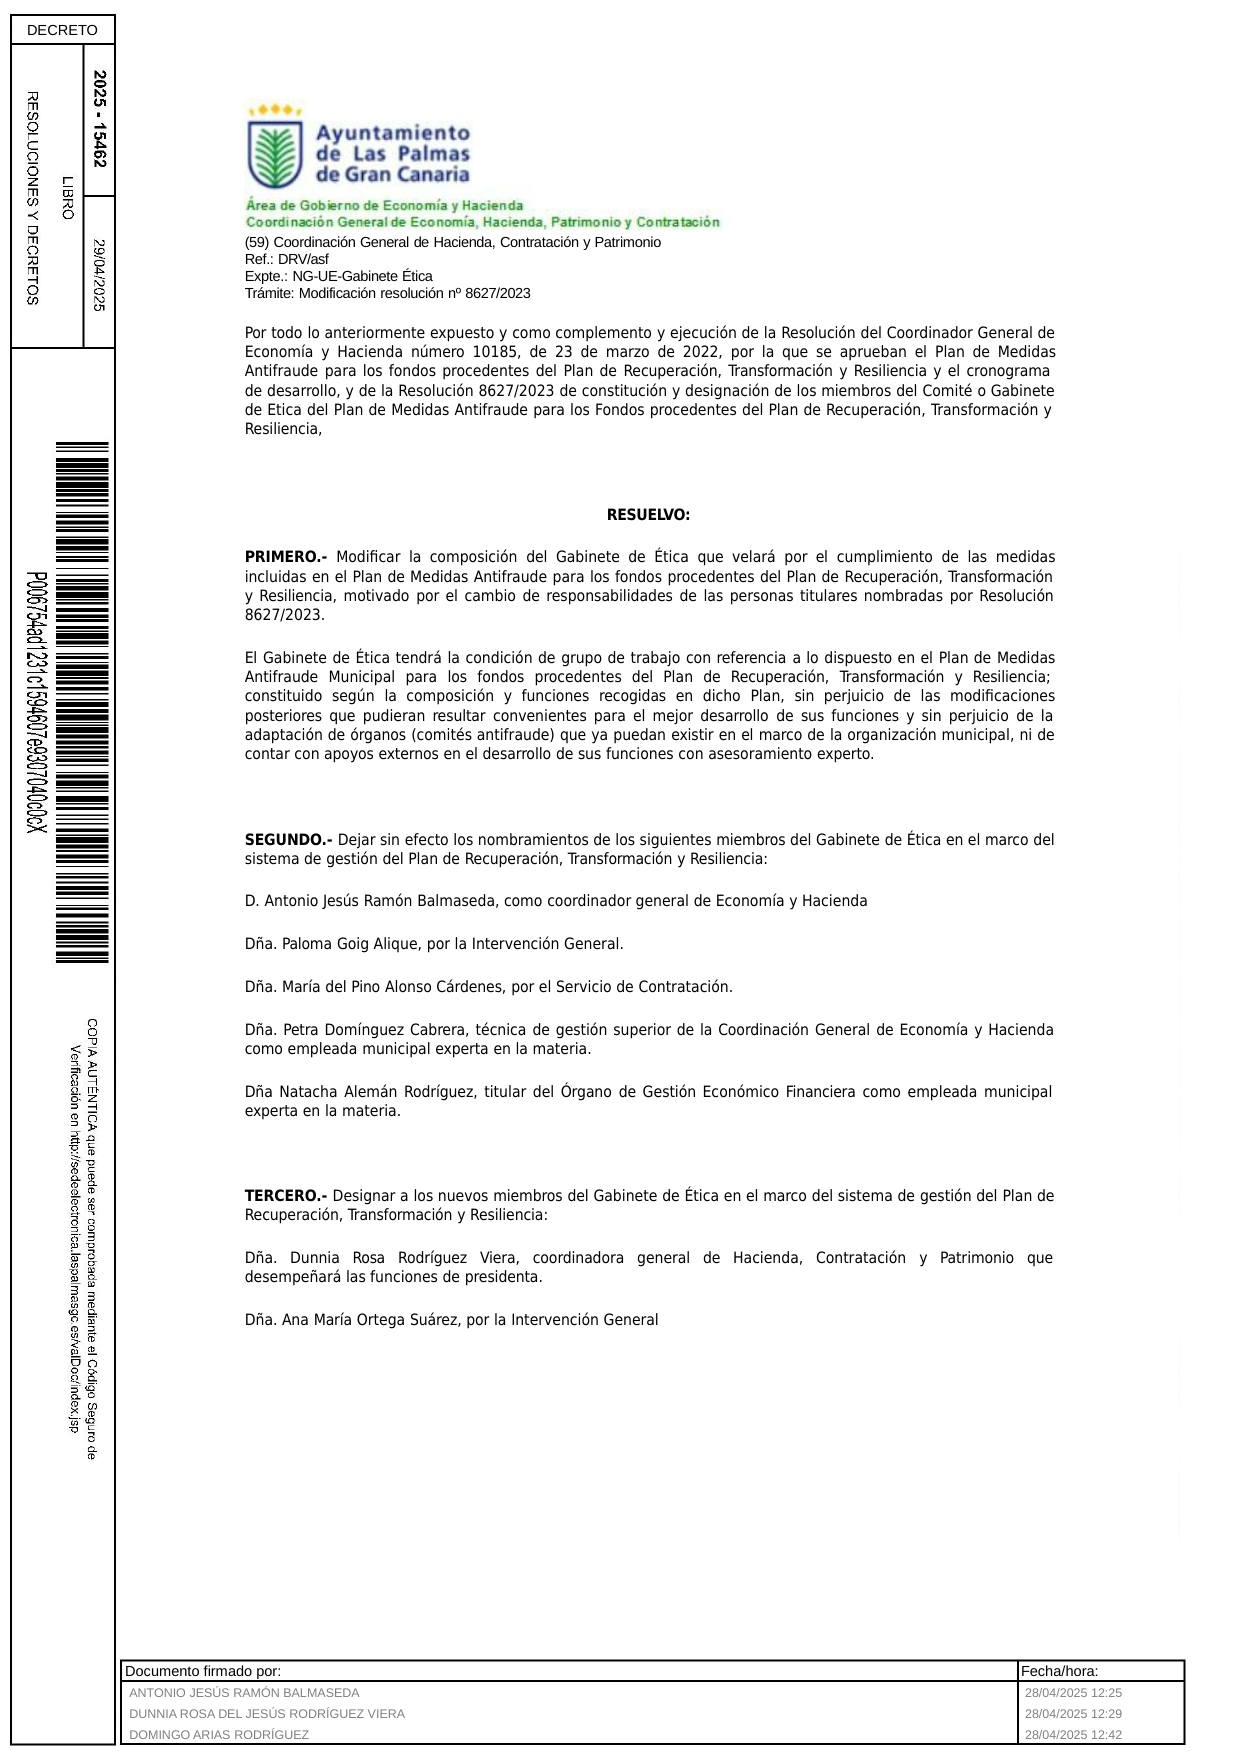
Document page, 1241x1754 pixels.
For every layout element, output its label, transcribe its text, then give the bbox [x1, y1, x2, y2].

text y Resiliencia, motivado por el cambio de responsabilidades de las personas titulares nombradas por Resolución [244, 586, 1079, 605]
text experta en la materia. [244, 1101, 1078, 1120]
text constituido según la composición y funciones recogidas en dicho Plan, sin perjuicio de las modificaciones [244, 687, 1079, 705]
text Resiliencia, [244, 419, 1079, 438]
text Economía y Hacienda número 10185, de 23 de marzo de 2022, por la que se aprueban el Plan de Medidas [244, 342, 1079, 361]
text DUNNIA ROSA DEL JESÚS RODRÍGUEZ VIERA [129, 1707, 432, 1721]
text Antifraude Municipal para los fondos procedentes del Plan de Recuperación, Transformación y Resiliencia; [244, 667, 1079, 686]
text Fecha/hora: [1021, 1664, 1121, 1680]
text adaptación de órganos (comités antifraude) que ya puedan existir en el marco de la organización municipal, ni de [244, 725, 1079, 744]
text D. Antonio Jesús Ramón Balmaseda, como coordinador general de Economía y Hacienda [244, 892, 891, 911]
text 28/04/2025 12:29 [1025, 1707, 1141, 1721]
picture [143, 39, 1180, 1590]
text Dña. Dunnia Rosa Rodríguez Viera, coordinadora general de Hacienda, Contratación [244, 1248, 919, 1267]
text y [919, 1248, 940, 1267]
text SEGUNDO.- Dejar sin efecto los nombramientos de los siguientes miembros del Gabinete de Ética en el marco del [244, 830, 1079, 849]
text Trámite: Modificación resolución nº 8627/2023 [244, 286, 554, 302]
text de desarrollo, y de la Resolución 8627/2023 de constitución y designación de los miembros del Comité o Gabinete [244, 381, 1079, 400]
picture [8, 12, 117, 1746]
text Patrimonio que [940, 1248, 1077, 1267]
text Dña. María del Pino Alonso Cárdenes, por el Servicio de Contratación. [244, 977, 758, 996]
text Dña. Ana María Ortega Suárez, por la Intervención General [244, 1311, 683, 1329]
text DECRETO [27, 22, 120, 38]
text sistema de gestión del Plan de Recuperación, Transformación y Resiliencia: [244, 849, 1079, 868]
picture [118, 1658, 1186, 1746]
text Antifraude para los fondos procedentes del Plan de Recuperación, Transformación y Resiliencia y el cronograma [244, 362, 1079, 380]
text Dña. Paloma Goig Alique, por la Intervención General. [244, 934, 891, 953]
text desempeñará las funciones de presidenta. [244, 1268, 932, 1286]
text (59) Coordinación General de Hacienda, Contratación y Patrimonio [244, 235, 682, 251]
text 8627/2023. [244, 606, 348, 624]
text posteriores que pudieran resultar convenientes para el mejor desarrollo de sus funciones y sin perjuicio de la [244, 706, 1079, 725]
text Dña. Petra Domínguez Cabrera, técnica de gestión superior de la Coordinación General de Economía y Hacienda [244, 1020, 1078, 1039]
text ANTONIO JESÚS RAMÓN BALMASEDA [129, 1687, 432, 1701]
text TERCERO.- Designar a los nuevos miembros del Gabinete de Ética en el marco del sistema de gestión del Plan de [244, 1187, 1079, 1205]
text contar con apoyos externos en el desarrollo de sus funciones con asesoramiento experto. [244, 744, 1079, 763]
text PRIMERO.- Modificar la composición del Gabinete de Ética que velará por el cumplimiento de las medidas [244, 548, 1079, 566]
text Dña Natacha Alemán Rodríguez, titular del Órgano de Gestión Económico Financiera como empleada municipal [244, 1082, 1078, 1101]
text como empleada municipal experta en la materia. [244, 1039, 1078, 1058]
text Recuperación, Transformación y Resiliencia: [244, 1206, 1079, 1224]
text RESUELVO: [607, 505, 719, 524]
text 28/04/2025 12:25 [1025, 1687, 1141, 1701]
text 28/04/2025 12:42 [1025, 1728, 1141, 1742]
text DOMINGO ARIAS RODRÍGUEZ [129, 1728, 432, 1742]
text Expte.: NG-UE-Gabinete Ética [244, 269, 682, 284]
text de Etica del Plan de Medidas Antifraude para los Fondos procedentes del Plan de Recuperación, Transformación y [244, 400, 1079, 419]
text Por todo lo anteriormente expuesto y como complemento y ejecución de la Resolución del Coordinador General de [244, 323, 1079, 342]
text El Gabinete de Ética tendrá la condición de grupo de trabajo con referencia a lo dispuesto en el Plan de Medidas [244, 648, 1079, 667]
text incluidas en el Plan de Medidas Antifraude para los fondos procedentes del Plan de Recuperación, Transformación [244, 567, 1079, 586]
text Ref.: DRV/asf [244, 252, 682, 268]
text Documento firmado por: [125, 1664, 305, 1680]
